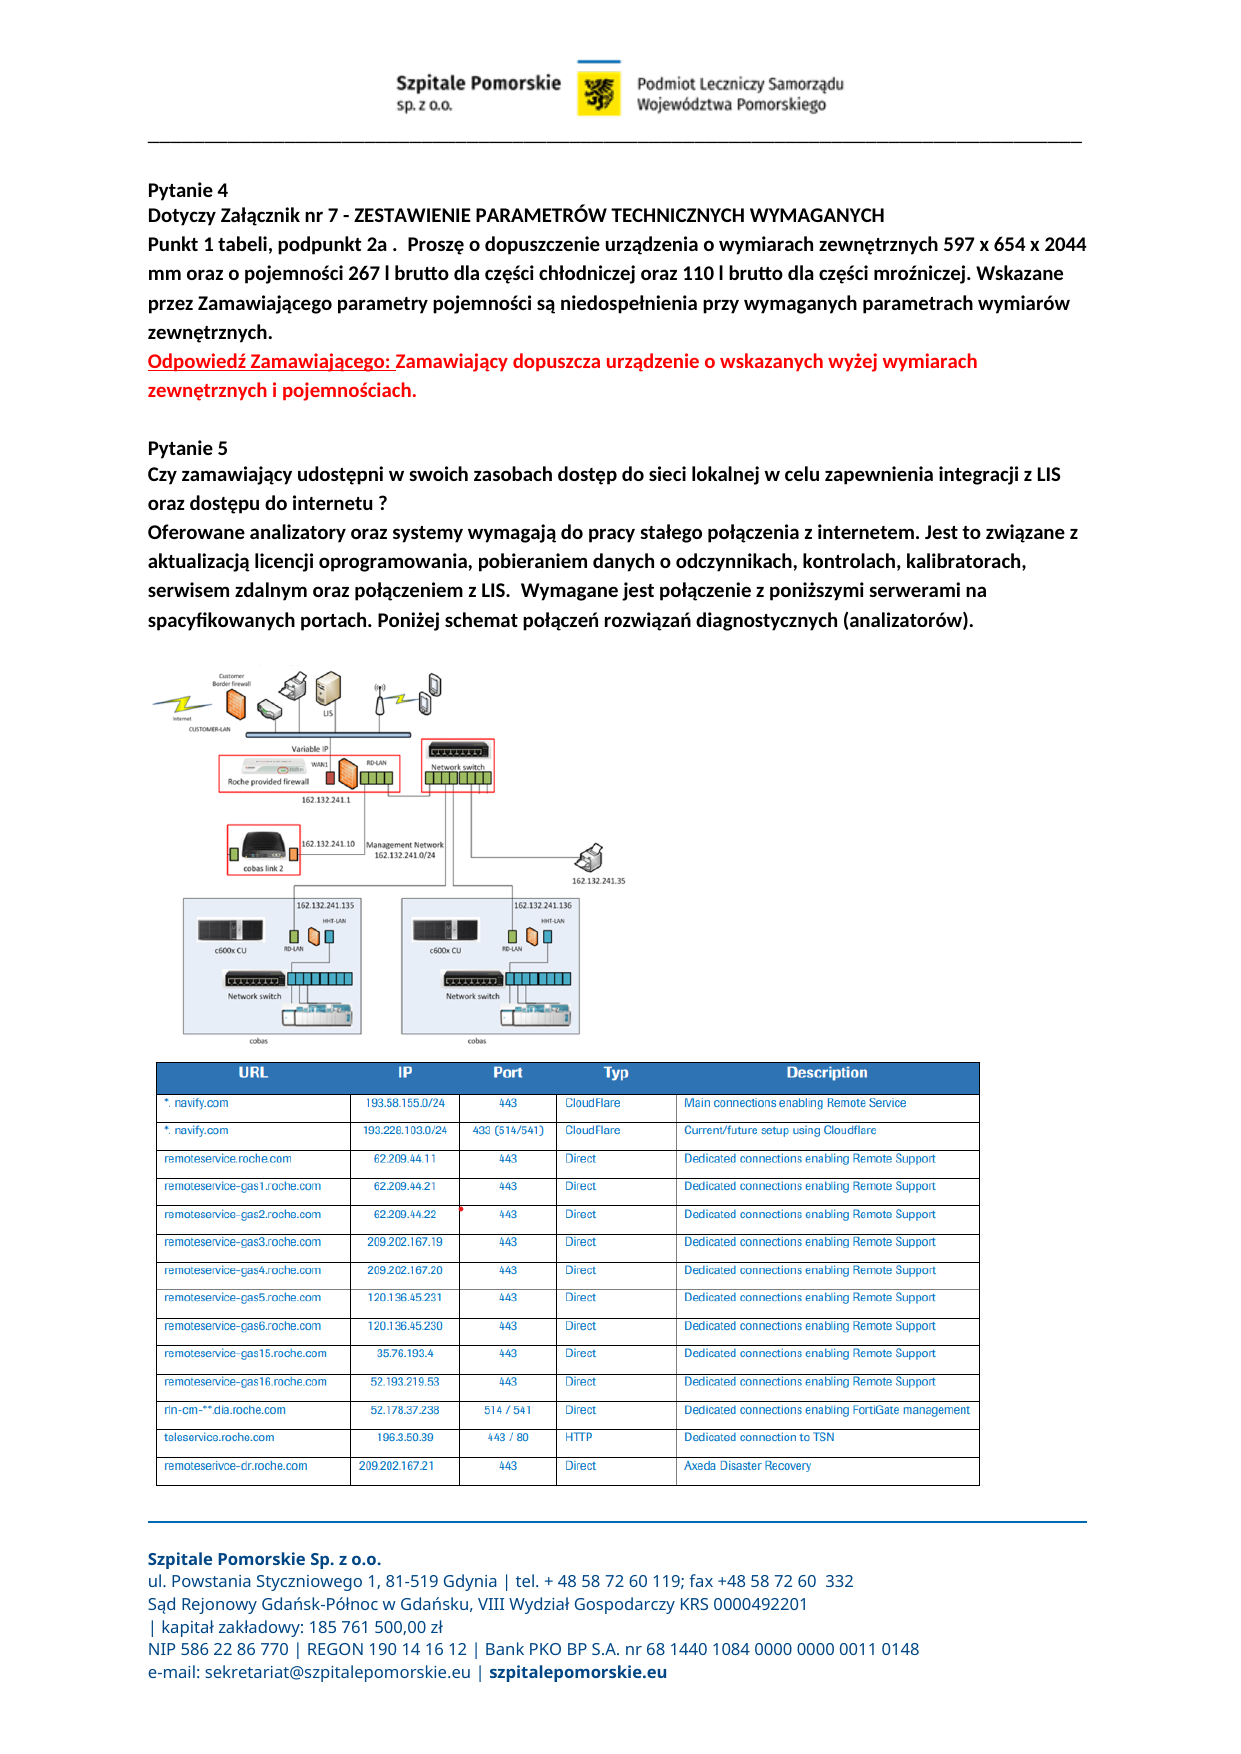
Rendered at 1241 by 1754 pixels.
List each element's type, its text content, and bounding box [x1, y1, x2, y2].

text Punkt 1 tabeli, podpunkt 2a . Proszę o dopuszczenie urządzenia o wymiarach zewnętrznych 597 x 654 x 2044 mm oraz o pojemności 267 l brutto dla części chłodniczej oraz 110 l brutto dla części mroźniczej. Wskazane przez Zamawiającego parametry pojemności są niedospełnienia przy wymaganych parametrach wymiarów zewnętrznych. [148, 231, 1093, 344]
text Odpowiedź Zamawiającego: Zamawiający dopuszcza urządzenie o wskazanych wyżej wymiarach zewnętrznych i pojemnościach. [148, 348, 1093, 403]
text Czy zamawiający udostępni w swoich zasobach dostęp do sieci lokalnej w celu zapewnienia integracji z LIS oraz dostępu do internetu ? [148, 461, 1093, 516]
text Pytanie 5 [148, 436, 1093, 461]
text Dotyczy Załącznik nr 7 - ZESTAWIENIE PARAMETRÓW TECHNICZNYCH WYMAGANYCH [148, 202, 1093, 228]
text Oferowane analizatory oraz systemy wymagają do pracy stałego połączenia z internetem. Jest to związane z aktualizacją licencji oprogramowania, pobieraniem danych o odczynnikach, kontrolach, kalibratorach, serwisem zdalnym oraz połączeniem z LIS. Wymagane jest połączenie z poniższymi serwerami na spacyfikowanych portach. Poniżej schemat połączeń rozwiązań diagnostycznych (analizatorów). [148, 519, 1093, 632]
text Pytanie 4 [148, 177, 1093, 202]
